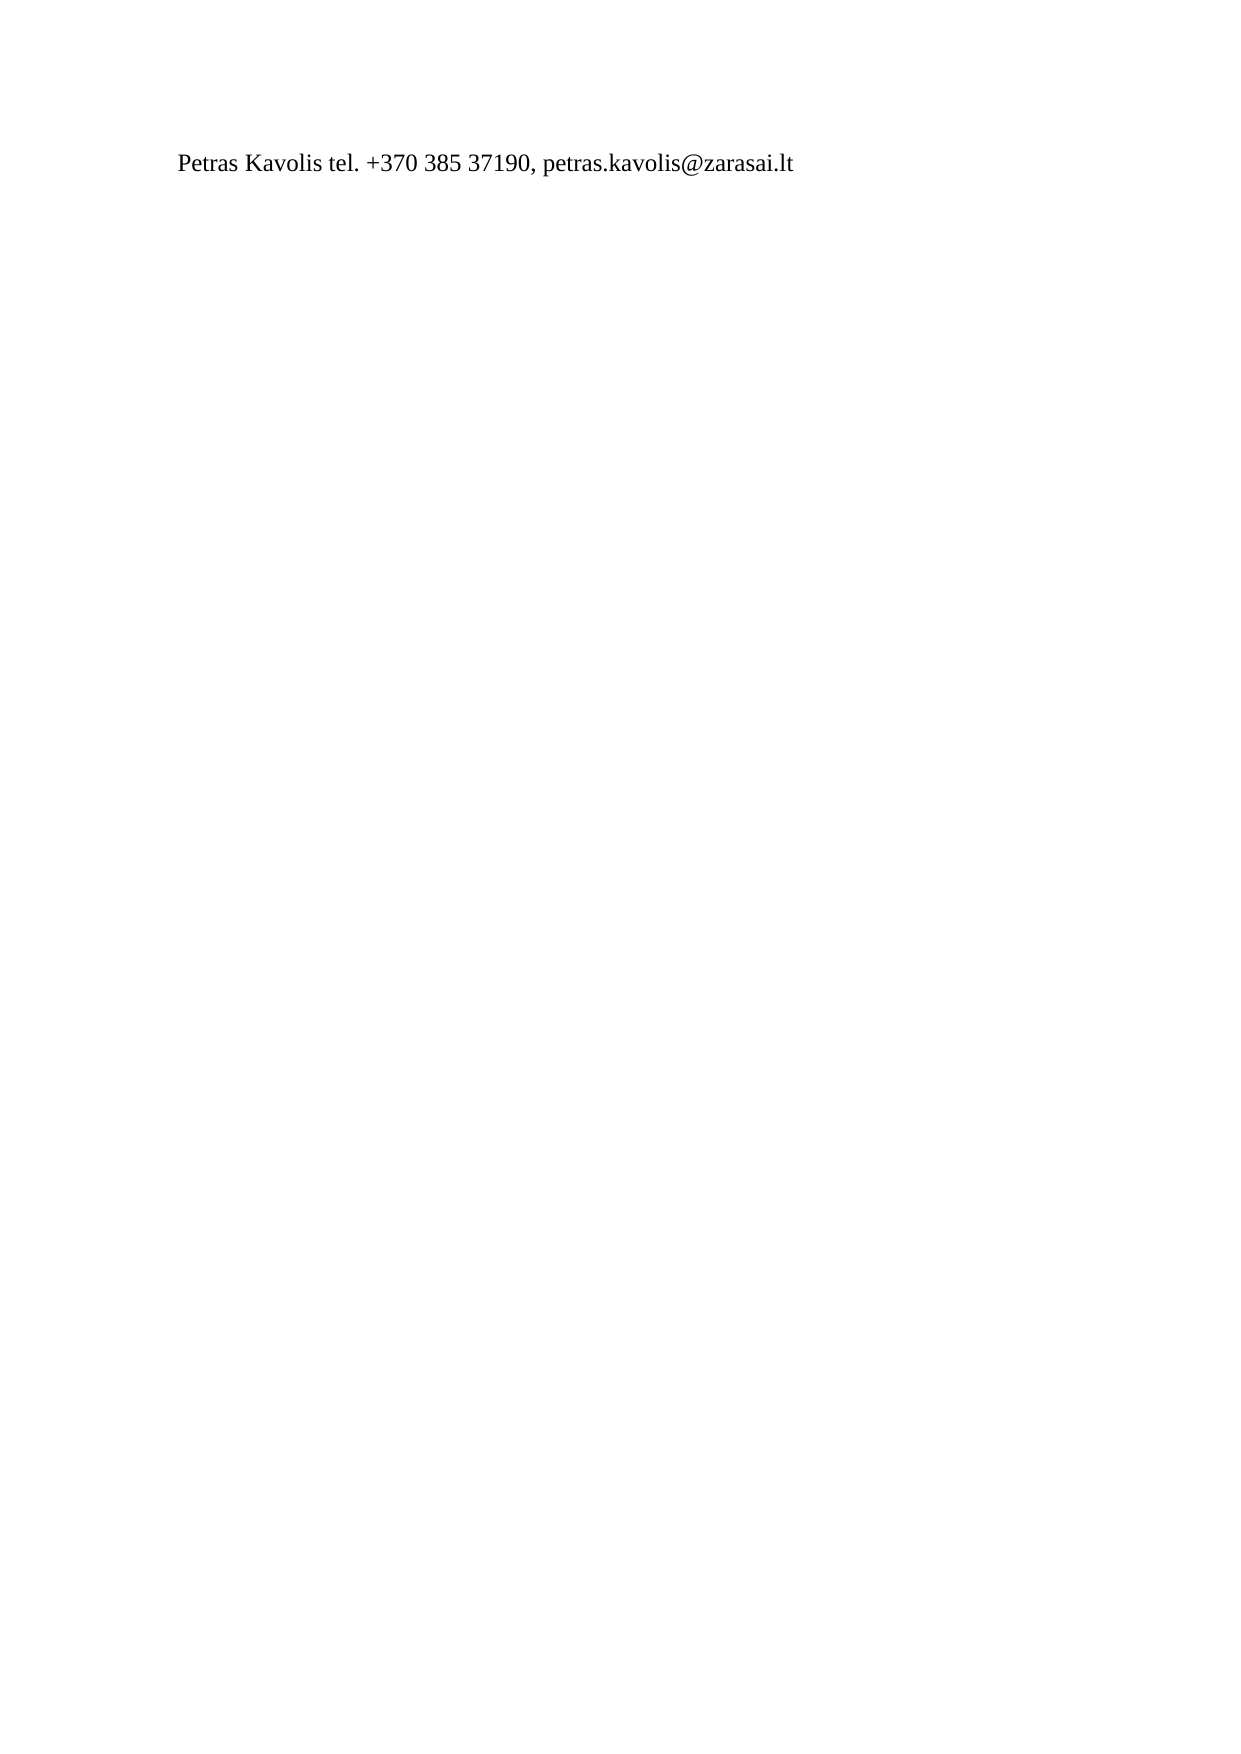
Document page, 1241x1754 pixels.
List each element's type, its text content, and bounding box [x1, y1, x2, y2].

text Petras Kavolis tel. +370 385 37190, petras.kavolis@zarasai.lt [177, 148, 1181, 176]
